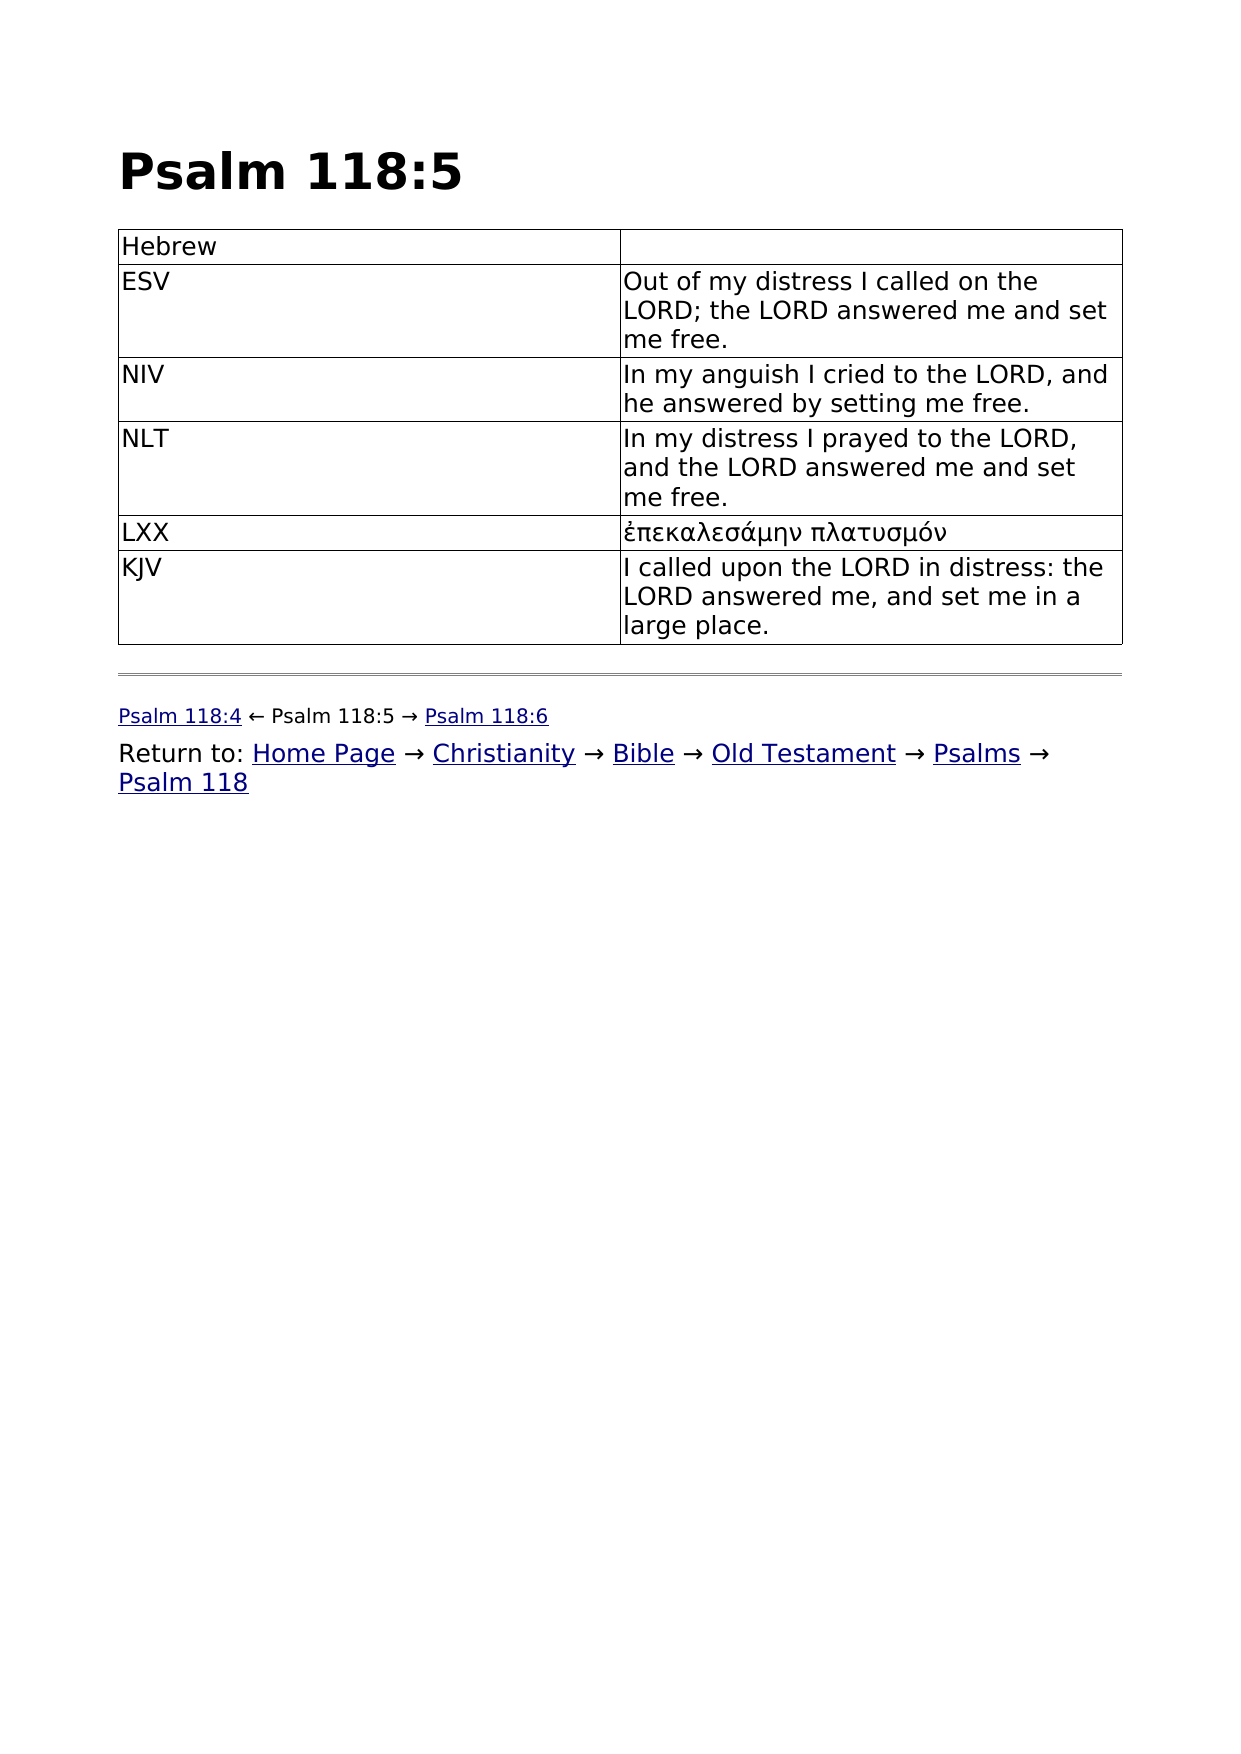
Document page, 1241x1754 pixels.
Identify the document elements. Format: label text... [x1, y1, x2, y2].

table_cell ἐπεκαλεσάμην πλατυσμόν [621, 516, 1122, 550]
text Psalm 118:4 ← Psalm 118:5 → Psalm 118:6 [118, 705, 1122, 739]
table_cell Out of my distress I called on the LORD; the LORD answered me and set me free. [621, 265, 1122, 357]
table_cell In my anguish I cried to the LORD, and he answered by setting me free. [621, 358, 1122, 421]
subtitle Psalm 118:5 [118, 143, 1122, 201]
text Return to: Home Page → Christianity → Bible → Old Testament → Psalms → Psalm 118 [118, 739, 1122, 797]
table_header Hebrew [119, 230, 620, 264]
table_cell NLT [119, 422, 620, 515]
table_cell In my distress I prayed to the LORD, and the LORD answered me and set me free. [621, 422, 1122, 515]
table_cell NIV [119, 358, 620, 421]
table_cell LXX [119, 516, 620, 550]
table_cell I called upon the LORD in distress: the LORD answered me, and set me in a large place. [621, 551, 1122, 643]
table_cell ESV [119, 265, 620, 357]
table_cell KJV [119, 551, 620, 643]
table_header [621, 230, 1122, 264]
